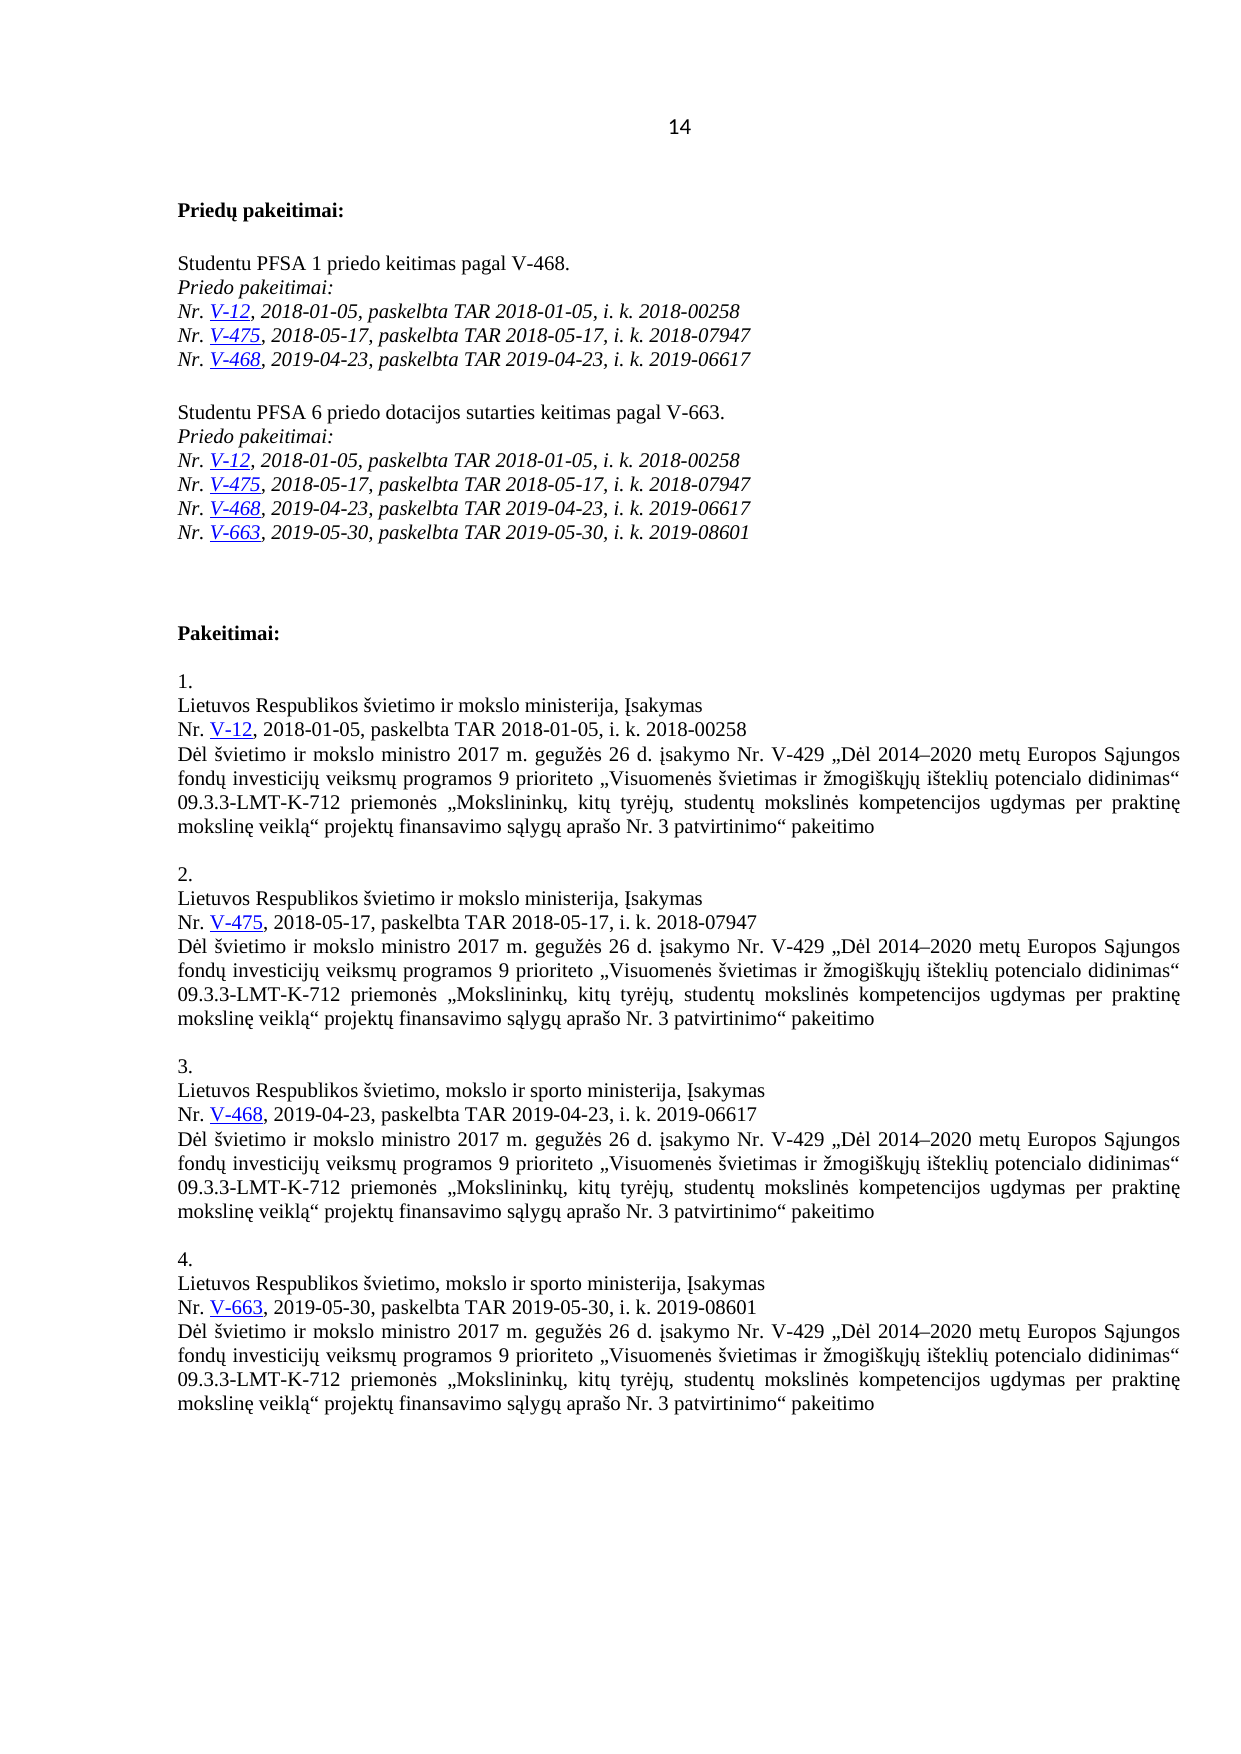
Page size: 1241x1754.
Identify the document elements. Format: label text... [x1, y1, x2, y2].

text Nr. V-468, 2019-04-23, paskelbta TAR 2019-04-23, i. k. 2019-06617 [177, 347, 1181, 371]
text Nr. V-475, 2018-05-17, paskelbta TAR 2018-05-17, i. k. 2018-07947 [177, 472, 1181, 496]
text Lietuvos Respublikos švietimo ir mokslo ministerija, Įsakymas [177, 693, 1181, 717]
text Nr. V-468, 2019-04-23, paskelbta TAR 2019-04-23, i. k. 2019-06617 [177, 496, 1181, 520]
text Pakeitimai: [177, 621, 1181, 645]
text Dėl švietimo ir mokslo ministro 2017 m. gegužės 26 d. įsakymo Nr. V-429 „Dėl 2014–2020 metų Europos Sąjungos fondų investicijų veiksmų programos 9 prioriteto „Visuomenės švietimas ir žmogiškųjų išteklių potencialo didinimas“ 09.3.3-LMT-K-712 priemonės „Mokslininkų, kitų tyrėjų, studentų mokslinės kompetencijos ugdymas per praktinę mokslinę veiklą“ projektų finansavimo sąlygų aprašo Nr. 3 patvirtinimo“ pakeitimo [177, 934, 1181, 1030]
text Lietuvos Respublikos švietimo, mokslo ir sporto ministerija, Įsakymas [177, 1271, 1181, 1295]
text Nr. V-12, 2018-01-05, paskelbta TAR 2018-01-05, i. k. 2018-00258 [177, 717, 1181, 741]
text Nr. V-12, 2018-01-05, paskelbta TAR 2018-01-05, i. k. 2018-00258 [177, 448, 1181, 472]
text 4. [177, 1247, 1181, 1271]
text Nr. V-475, 2018-05-17, paskelbta TAR 2018-05-17, i. k. 2018-07947 [177, 910, 1181, 934]
text 1. [177, 669, 1181, 693]
text Dėl švietimo ir mokslo ministro 2017 m. gegužės 26 d. įsakymo Nr. V-429 „Dėl 2014–2020 metų Europos Sąjungos fondų investicijų veiksmų programos 9 prioriteto „Visuomenės švietimas ir žmogiškųjų išteklių potencialo didinimas“ 09.3.3-LMT-K-712 priemonės „Mokslininkų, kitų tyrėjų, studentų mokslinės kompetencijos ugdymas per praktinę mokslinę veiklą“ projektų finansavimo sąlygų aprašo Nr. 3 patvirtinimo“ pakeitimo [177, 1126, 1181, 1223]
text Studentu PFSA 6 priedo dotacijos sutarties keitimas pagal V-663. [177, 400, 1181, 424]
text Studentu PFSA 1 priedo keitimas pagal V-468. [177, 251, 1181, 275]
text Lietuvos Respublikos švietimo, mokslo ir sporto ministerija, Įsakymas [177, 1078, 1181, 1102]
text Dėl švietimo ir mokslo ministro 2017 m. gegužės 26 d. įsakymo Nr. V-429 „Dėl 2014–2020 metų Europos Sąjungos fondų investicijų veiksmų programos 9 prioriteto „Visuomenės švietimas ir žmogiškųjų išteklių potencialo didinimas“ 09.3.3-LMT-K-712 priemonės „Mokslininkų, kitų tyrėjų, studentų mokslinės kompetencijos ugdymas per praktinę mokslinę veiklą“ projektų finansavimo sąlygų aprašo Nr. 3 patvirtinimo“ pakeitimo [177, 741, 1181, 838]
text Nr. V-468, 2019-04-23, paskelbta TAR 2019-04-23, i. k. 2019-06617 [177, 1102, 1181, 1126]
text Nr. V-12, 2018-01-05, paskelbta TAR 2018-01-05, i. k. 2018-00258 [177, 299, 1181, 323]
text Dėl švietimo ir mokslo ministro 2017 m. gegužės 26 d. įsakymo Nr. V-429 „Dėl 2014–2020 metų Europos Sąjungos fondų investicijų veiksmų programos 9 prioriteto „Visuomenės švietimas ir žmogiškųjų išteklių potencialo didinimas“ 09.3.3-LMT-K-712 priemonės „Mokslininkų, kitų tyrėjų, studentų mokslinės kompetencijos ugdymas per praktinę mokslinę veiklą“ projektų finansavimo sąlygų aprašo Nr. 3 patvirtinimo“ pakeitimo [177, 1319, 1181, 1415]
text Nr. V-663, 2019-05-30, paskelbta TAR 2019-05-30, i. k. 2019-08601 [177, 1295, 1181, 1319]
text Priedo pakeitimai: [177, 424, 1181, 448]
text Nr. V-663, 2019-05-30, paskelbta TAR 2019-05-30, i. k. 2019-08601 [177, 520, 1181, 544]
text 3. [177, 1054, 1181, 1078]
text Priedo pakeitimai: [177, 275, 1181, 299]
text Nr. V-475, 2018-05-17, paskelbta TAR 2018-05-17, i. k. 2018-07947 [177, 323, 1181, 347]
text 2. [177, 862, 1181, 886]
text Priedų pakeitimai: [177, 198, 1181, 222]
text Lietuvos Respublikos švietimo ir mokslo ministerija, Įsakymas [177, 886, 1181, 910]
